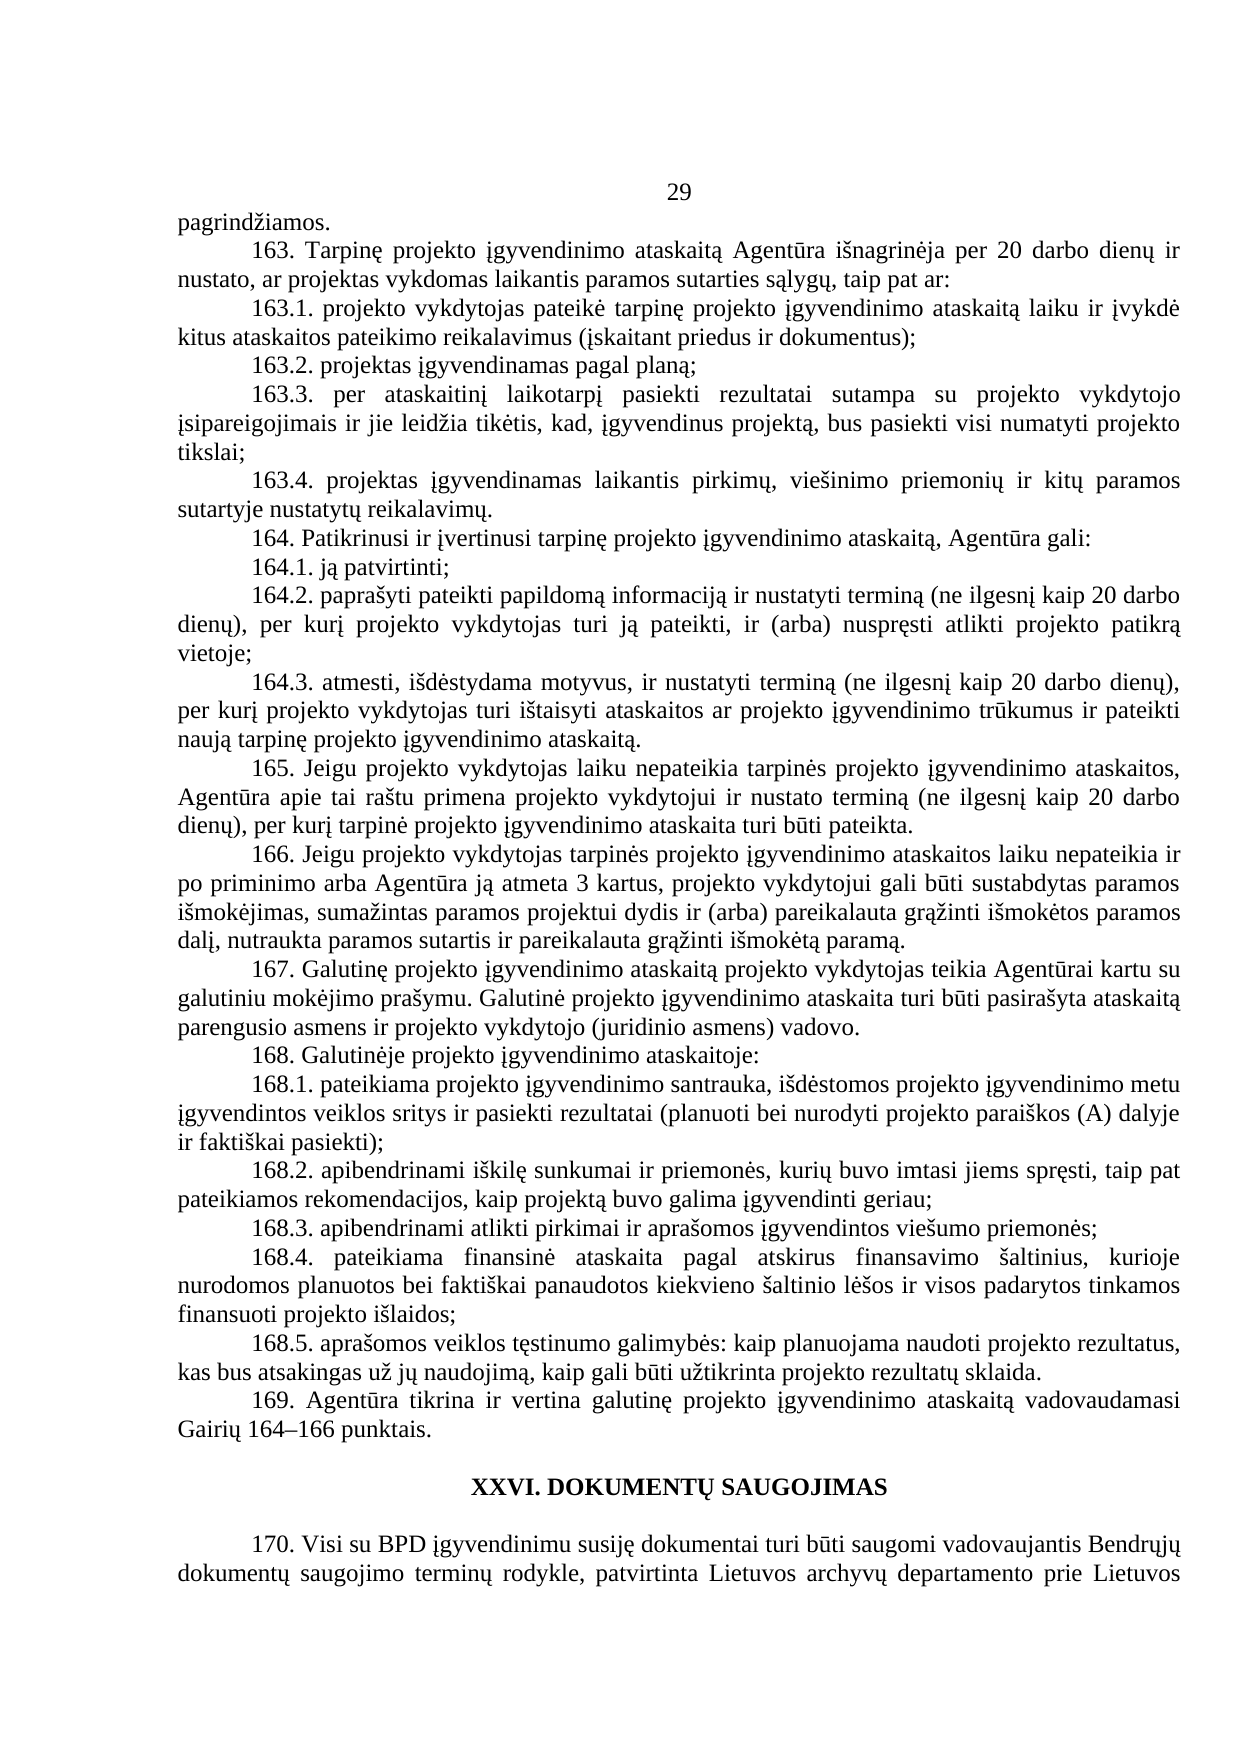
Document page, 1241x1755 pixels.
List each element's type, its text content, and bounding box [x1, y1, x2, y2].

text 163.1. projekto vykdytojas pateikė tarpinę projekto įgyvendinimo ataskaitą laiku ir įvykdė kitus ataskaitos pateikimo reikalavimus (įskaitant priedus ir dokumentus); [177, 293, 1181, 350]
text 167. Galutinę projekto įgyvendinimo ataskaitą projekto vykdytojas teikia Agentūrai kartu su galutiniu mokėjimo prašymu. Galutinė projekto įgyvendinimo ataskaita turi būti pasirašyta ataskaitą parengusio asmens ir projekto vykdytojo (juridinio asmens) vadovo. [177, 954, 1181, 1040]
text 163.3. per ataskaitinį laikotarpį pasiekti rezultatai sutampa su projekto vykdytojo įsipareigojimais ir jie leidžia tikėtis, kad, įgyvendinus projektą, bus pasiekti visi numatyti projekto tikslai; [177, 379, 1181, 465]
text 168.4. pateikiama finansinė ataskaita pagal atskirus finansavimo šaltinius, kurioje nurodomos planuotos bei faktiškai panaudotos kiekvieno šaltinio lėšos ir visos padarytos tinkamos finansuoti projekto išlaidos; [177, 1242, 1181, 1328]
text pagrindžiamos. [177, 207, 1181, 235]
text XXVI. DOKUMENTŲ SAUGOJIMAS [177, 1472, 1181, 1500]
text 170. Visi su BPD įgyvendinimu susiję dokumentai turi būti saugomi vadovaujantis Bendrųjų dokumentų saugojimo terminų rodykle, patvirtinta Lietuvos archyvų departamento prie Lietuvos [177, 1529, 1181, 1587]
text 163. Tarpinę projekto įgyvendinimo ataskaitą Agentūra išnagrinėja per 20 darbo dienų ir nustato, ar projektas vykdomas laikantis paramos sutarties sąlygų, taip pat ar: [177, 235, 1181, 293]
text 168.2. apibendrinami iškilę sunkumai ir priemonės, kurių buvo imtasi jiems spręsti, taip pat pateikiamos rekomendacijos, kaip projektą buvo galima įgyvendinti geriau; [177, 1155, 1181, 1213]
text 168. Galutinėje projekto įgyvendinimo ataskaitoje: [177, 1040, 1181, 1069]
text 168.1. pateikiama projekto įgyvendinimo santrauka, išdėstomos projekto įgyvendinimo metu įgyvendintos veiklos sritys ir pasiekti rezultatai (planuoti bei nurodyti projekto paraiškos (A) dalyje ir faktiškai pasiekti); [177, 1069, 1181, 1155]
text 164.1. ją patvirtinti; [177, 552, 1181, 580]
text 168.5. aprašomos veiklos tęstinumo galimybės: kaip planuojama naudoti projekto rezultatus, kas bus atsakingas už jų naudojimą, kaip gali būti užtikrinta projekto rezultatų sklaida. [177, 1328, 1181, 1385]
text 164.2. paprašyti pateikti papildomą informaciją ir nustatyti terminą (ne ilgesnį kaip 20 darbo dienų), per kurį projekto vykdytojas turi ją pateikti, ir (arba) nuspręsti atlikti projekto patikrą vietoje; [177, 580, 1181, 667]
text 168.3. apibendrinami atlikti pirkimai ir aprašomos įgyvendintos viešumo priemonės; [177, 1213, 1181, 1242]
text 164.3. atmesti, išdėstydama motyvus, ir nustatyti terminą (ne ilgesnį kaip 20 darbo dienų), per kurį projekto vykdytojas turi ištaisyti ataskaitos ar projekto įgyvendinimo trūkumus ir pateikti naują tarpinę projekto įgyvendinimo ataskaitą. [177, 667, 1181, 753]
text 163.4. projektas įgyvendinamas laikantis pirkimų, viešinimo priemonių ir kitų paramos sutartyje nustatytų reikalavimų. [177, 465, 1181, 523]
text 163.2. projektas įgyvendinamas pagal planą; [177, 350, 1181, 379]
text 164. Patikrinusi ir įvertinusi tarpinę projekto įgyvendinimo ataskaitą, Agentūra gali: [177, 523, 1181, 552]
text 166. Jeigu projekto vykdytojas tarpinės projekto įgyvendinimo ataskaitos laiku nepateikia ir po priminimo arba Agentūra ją atmeta 3 kartus, projekto vykdytojui gali būti sustabdytas paramos išmokėjimas, sumažintas paramos projektui dydis ir (arba) pareikalauta grąžinti išmokėtos paramos dalį, nutraukta paramos sutartis ir pareikalauta grąžinti išmokėtą paramą. [177, 839, 1181, 954]
text 169. Agentūra tikrina ir vertina galutinę projekto įgyvendinimo ataskaitą vadovaudamasi Gairių 164–166 punktais. [177, 1385, 1181, 1443]
text 165. Jeigu projekto vykdytojas laiku nepateikia tarpinės projekto įgyvendinimo ataskaitos, Agentūra apie tai raštu primena projekto vykdytojui ir nustato terminą (ne ilgesnį kaip 20 darbo dienų), per kurį tarpinė projekto įgyvendinimo ataskaita turi būti pateikta. [177, 753, 1181, 839]
